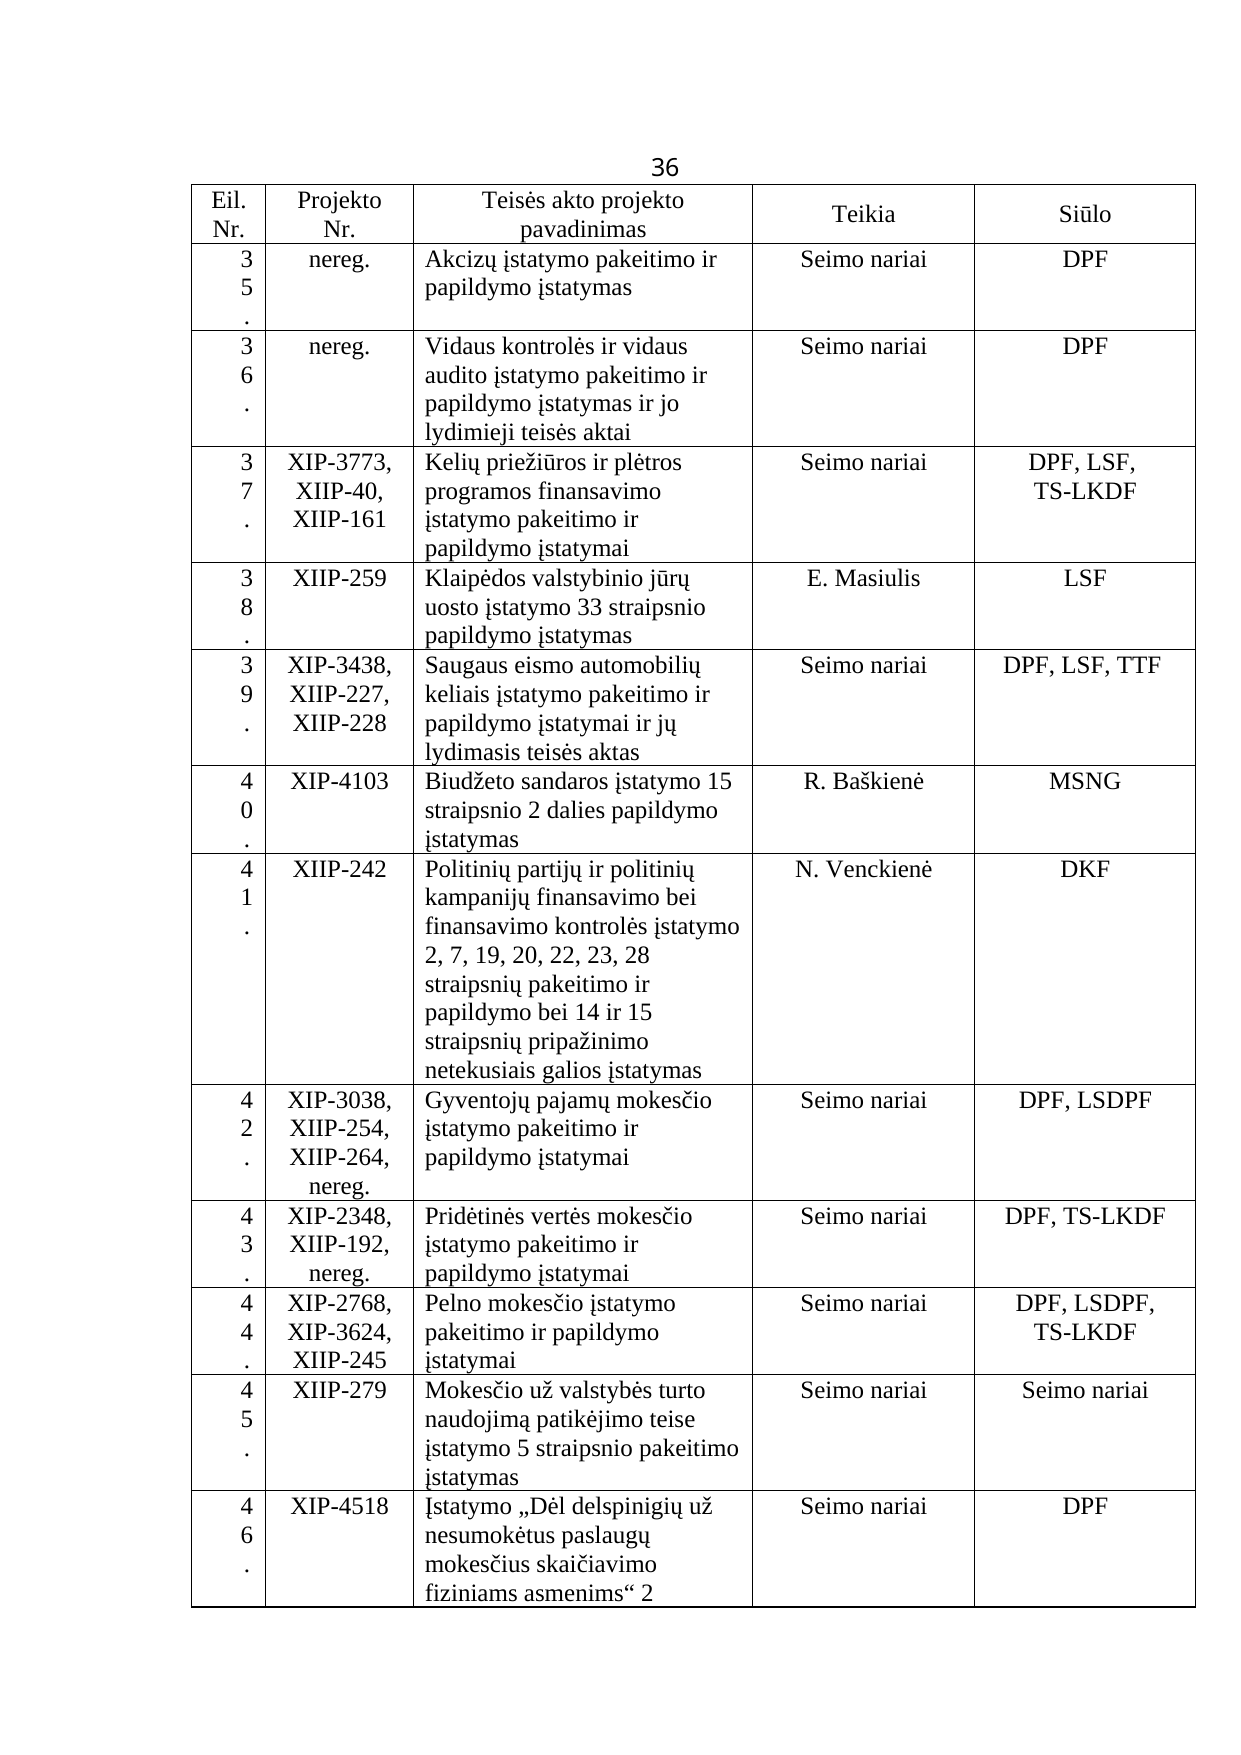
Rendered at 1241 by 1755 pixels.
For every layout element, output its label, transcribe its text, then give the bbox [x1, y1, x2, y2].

table_cell [192, 244, 265, 330]
table_cell nereg. [266, 244, 413, 330]
table_cell MSNG [975, 766, 1195, 853]
table_cell Mokesčio už valstybės turto naudojimą patikėjimo teise įstatymo 5 straipsnio pakeitimo įstatymas [414, 1375, 752, 1490]
table_cell Seimo nariai [753, 1375, 974, 1490]
table_cell [192, 1375, 265, 1490]
table_cell DPF, LSF, TS-LKDF [975, 447, 1195, 562]
table_cell Seimo nariai [753, 1288, 974, 1374]
table_cell Kelių priežiūros ir plėtros programos finansavimo įstatymo pakeitimo ir papildymo įstatymai [414, 447, 752, 562]
table_cell Saugaus eismo automobilių keliais įstatymo pakeitimo ir papildymo įstatymai ir jų lydimasis teisės aktas [414, 650, 752, 765]
table_cell R. Baškienė [753, 766, 974, 853]
table_cell [192, 447, 265, 562]
table_cell DPF [975, 244, 1195, 330]
table_cell DKF [975, 854, 1195, 1084]
table_header Projekto Nr. [266, 185, 413, 243]
table_cell [192, 650, 265, 765]
table_cell Seimo nariai [753, 447, 974, 562]
table_cell DPF, TS-LKDF [975, 1201, 1195, 1287]
table_cell XIIP-259 [266, 563, 413, 649]
table_cell Seimo nariai [753, 650, 974, 765]
table_cell XIP-2768, XIP-3624, XIIP-245 [266, 1288, 413, 1374]
table_cell DPF [975, 1491, 1195, 1606]
table_cell DPF [975, 331, 1195, 446]
table_cell E. Masiulis [753, 563, 974, 649]
table_cell LSF [975, 563, 1195, 649]
table_cell [192, 331, 265, 446]
table_cell Įstatymo „Dėl delspinigių už nesumokėtus paslaugų mokesčius skaičiavimo fiziniams asmenims“ 2 [414, 1491, 752, 1606]
table_cell DPF, LSDPF [975, 1085, 1195, 1200]
table_cell [192, 1201, 265, 1287]
table_cell [192, 1491, 265, 1606]
table_cell [192, 766, 265, 853]
table_header Eil. Nr. [192, 185, 265, 243]
table_cell XIIP-279 [266, 1375, 413, 1490]
table_cell Biudžeto sandaros įstatymo 15 straipsnio 2 dalies papildymo įstatymas [414, 766, 752, 853]
table_cell Seimo nariai [753, 331, 974, 446]
table_cell XIP-3038, XIIP-254, XIIP-264, nereg. [266, 1085, 413, 1200]
table_cell Gyventojų pajamų mokesčio įstatymo pakeitimo ir papildymo įstatymai [414, 1085, 752, 1200]
table_cell Seimo nariai [753, 1085, 974, 1200]
table_cell XIP-4103 [266, 766, 413, 853]
table_cell Pelno mokesčio įstatymo pakeitimo ir papildymo įstatymai [414, 1288, 752, 1374]
table_cell [192, 854, 265, 1084]
table_cell DPF, LSDPF, TS-LKDF [975, 1288, 1195, 1374]
table_cell XIP-3438, XIIP-227, XIIP-228 [266, 650, 413, 765]
table_cell [192, 1288, 265, 1374]
table_cell Seimo nariai [753, 1491, 974, 1606]
table_cell XIP-2348, XIIP-192, nereg. [266, 1201, 413, 1287]
table_cell [192, 1085, 265, 1200]
table_cell Politinių partijų ir politinių kampanijų finansavimo bei finansavimo kontrolės įstatymo 2, 7, 19, 20, 22, 23, 28 straipsnių pakeitimo ir papildymo bei 14 ir 15 straipsnių pripažinimo netekusiais galios įstatymas [414, 854, 752, 1084]
table_cell nereg. [266, 331, 413, 446]
table_cell Seimo nariai [975, 1375, 1195, 1490]
table_cell Klaipėdos valstybinio jūrų uosto įstatymo 33 straipsnio papildymo įstatymas [414, 563, 752, 649]
table_cell Vidaus kontrolės ir vidaus audito įstatymo pakeitimo ir papildymo įstatymas ir jo lydimieji teisės aktai [414, 331, 752, 446]
table_cell Akcizų įstatymo pakeitimo ir papildymo įstatymas [414, 244, 752, 330]
table_header Siūlo [975, 185, 1195, 243]
table_cell N. Venckienė [753, 854, 974, 1084]
table_cell XIIP-242 [266, 854, 413, 1084]
table_header Teikia [753, 185, 974, 243]
table_cell [192, 563, 265, 649]
table_header Teisės akto projekto pavadinimas [414, 185, 752, 243]
table_cell Seimo nariai [753, 1201, 974, 1287]
table_cell Seimo nariai [753, 244, 974, 330]
table_cell Pridėtinės vertės mokesčio įstatymo pakeitimo ir papildymo įstatymai [414, 1201, 752, 1287]
table_cell XIP-4518 [266, 1491, 413, 1606]
table_cell DPF, LSF, TTF [975, 650, 1195, 765]
table_cell XIP-3773, XIIP-40, XIIP-161 [266, 447, 413, 562]
